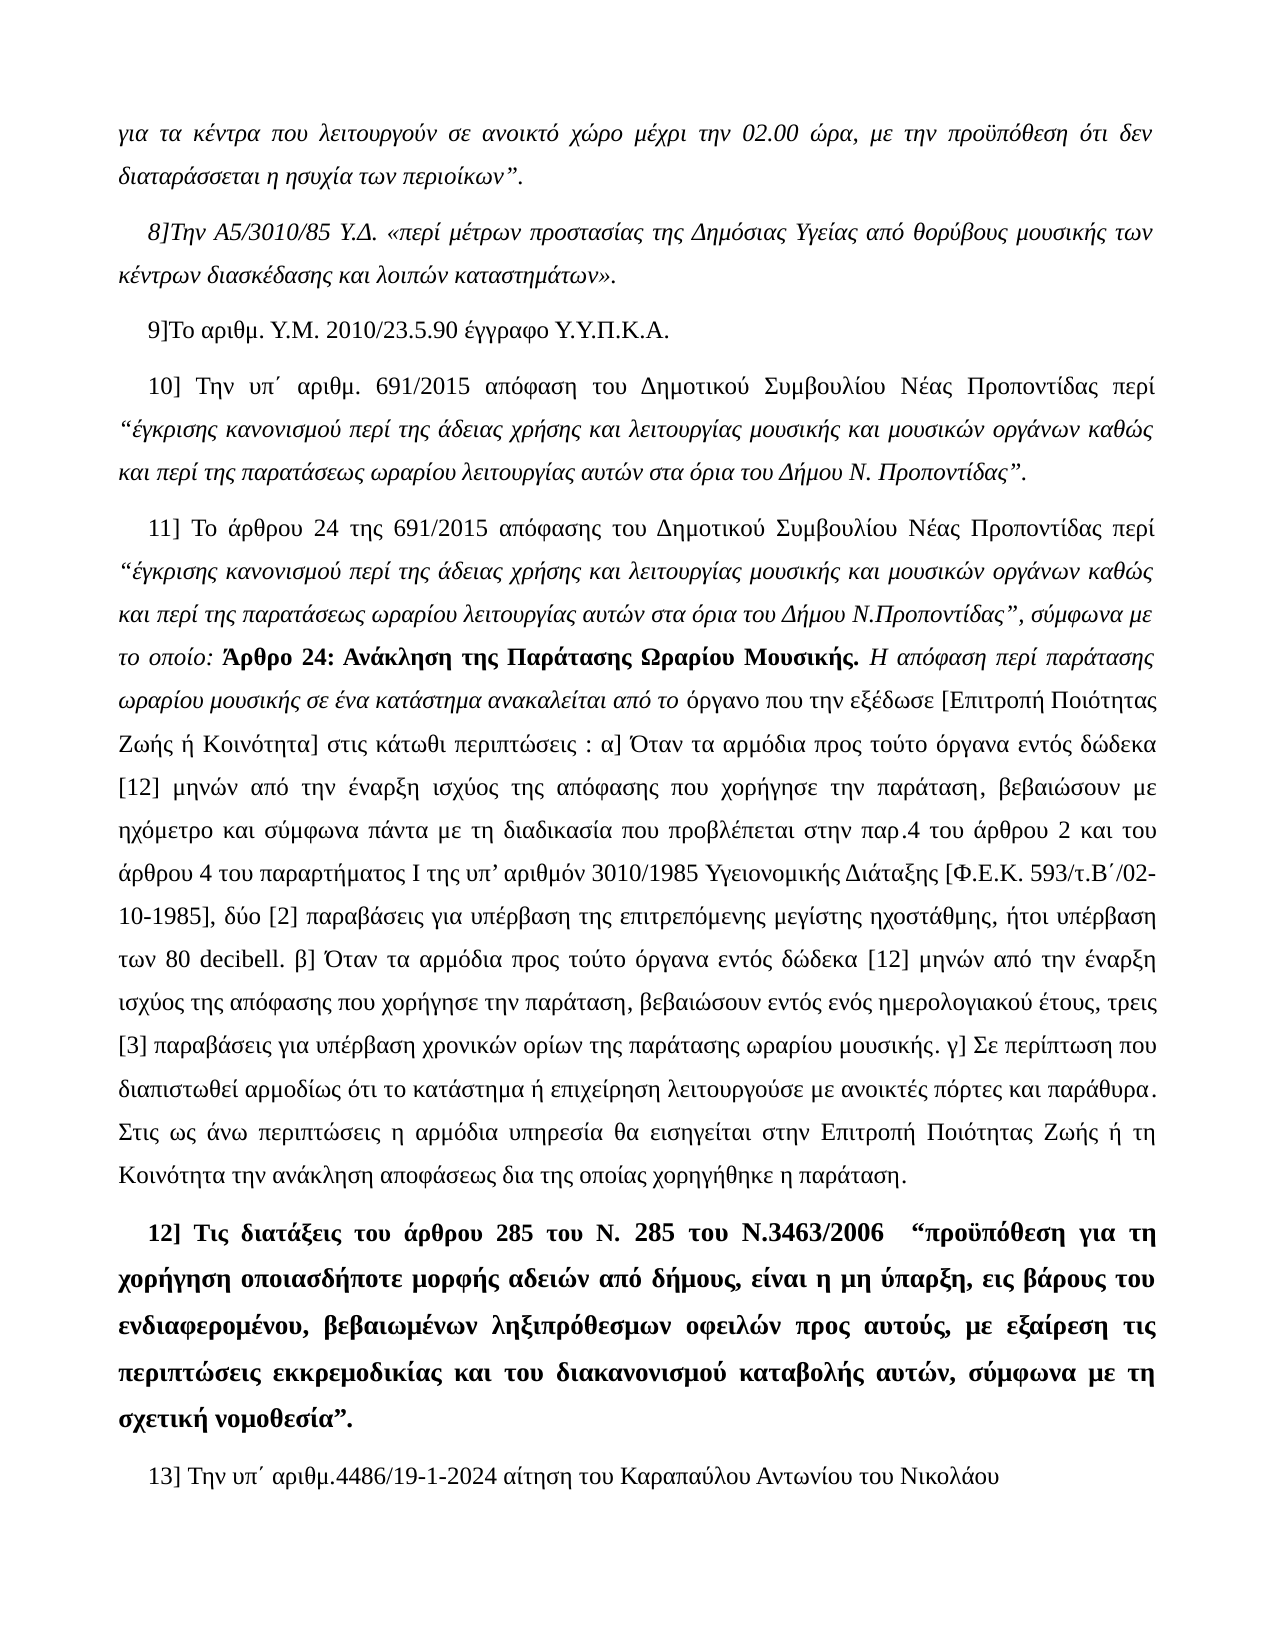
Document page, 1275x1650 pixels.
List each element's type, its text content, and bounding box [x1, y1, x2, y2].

text 11] Το άρθρου 24 της 691/2015 απόφασης του Δημοτικού Συμβουλίου Νέας Προποντίδας περί “έγκρισης κανονισμού περί της άδειας χρήσης και λειτουργίας μουσικής και μουσικών οργάνων καθώς και περί της παρατάσεως ωραρίου λειτουργίας αυτών στα όρια του Δήμου Ν.Προποντίδας”, σύμφωνα με το οποίο: Άρθρο 24: Ανάκληση της Παράτασης Ωραρίου Μουσικής. Η απόφαση περί παράτασης ωραρίου μουσικής σε ένα κατάστημα ανακαλείται από το όργανο που την εξέδωσε [Επιτροπή Ποιότητας Ζωής ή Κοινότητα] στις κάτωθι περιπτώσεις : α] Όταν τα αρμόδια προς τούτο όργανα εντός δώδεκα [12] μηνών από την έναρξη ισχύος της απόφασης που χορήγησε την παράταση, βεβαιώσουν με ηχόμετρο και σύμφωνα πάντα με τη διαδικασία που προβλέπεται στην παρ.4 του άρθρου 2 και του άρθρου 4 του παραρτήματος I της υπ’ αριθμόν 3010/1985 Υγειονομικής Διάταξης [Φ.Ε.Κ. 593/τ.Β΄/02-10-1985], δύο [2] παραβάσεις για υπέρβαση της επιτρεπόμενης μεγίστης ηχοστάθμης, ήτοι υπέρβαση των 80 decibell. β] Όταν τα αρμόδια προς τούτο όργανα εντός δώδεκα [12] μηνών από την έναρξη ισχύος της απόφασης που χορήγησε την παράταση, βεβαιώσουν εντός ενός ημερολογιακού έτους, τρεις [3] παραβάσεις για υπέρβαση χρονικών ορίων της παράτασης ωραρίου μουσικής. γ] Σε περίπτωση που διαπιστωθεί αρμοδίως ότι το κατάστημα ή επιχείρηση λειτουργούσε με ανοικτές πόρτες και παράθυρα. Στις ως άνω περιπτώσεις η αρμόδια υπηρεσία θα εισηγείται στην Επιτροπή Ποιότητας Ζωής ή τη Κοινότητα την ανάκληση αποφάσεως δια της οποίας χορηγήθηκε η παράταση. [118, 513, 1157, 1189]
text για τα κέντρα που λειτουργούν σε ανοικτό χώρο μέχρι την 02.00 ώρα, με την προϋπόθεση ότι δεν διαταράσσεται η ησυχία των περιοίκων”. [118, 118, 1157, 190]
text 13] Την υπ΄ αριθμ.4486/19-1-2024 αίτηση του Καραπαύλου Αντωνίου του Νικολάου [118, 1461, 1157, 1490]
text 10] Την υπ΄ αριθμ. 691/2015 απόφαση του Δημοτικού Συμβουλίου Νέας Προποντίδας περί “έγκρισης κανονισμού περί της άδειας χρήσης και λειτουργίας μουσικής και μουσικών οργάνων καθώς και περί της παρατάσεως ωραρίου λειτουργίας αυτών στα όρια του Δήμου Ν. Προποντίδας”. [118, 371, 1157, 486]
text 8]Την Α5/3010/85 Υ.Δ. «περί μέτρων προστασίας της Δημόσιας Υγείας από θορύβους μουσικής των κέντρων διασκέδασης και λοιπών καταστημάτων». [118, 217, 1157, 289]
text 9]Το αριθμ. Υ.Μ. 2010/23.5.90 έγγραφο Υ.Υ.Π.Κ.Α. [118, 316, 1157, 344]
text 12] Τις διατάξεις του άρθρου 285 του Ν. 285 του Ν.3463/2006 “προϋπόθεση για τη χορήγηση οποιασδήποτε μορφής αδειών από δήμους, είναι η μη ύπαρξη, εις βάρους του ενδιαφερομένου, βεβαιωμένων ληξιπρόθεσμων οφειλών προς αυτούς, με εξαίρεση τις περιπτώσεις εκκρεμοδικίας και του διακανονισμού καταβολής αυτών, σύμφωνα με τη σχετική νομοθεσία”. [118, 1216, 1157, 1433]
